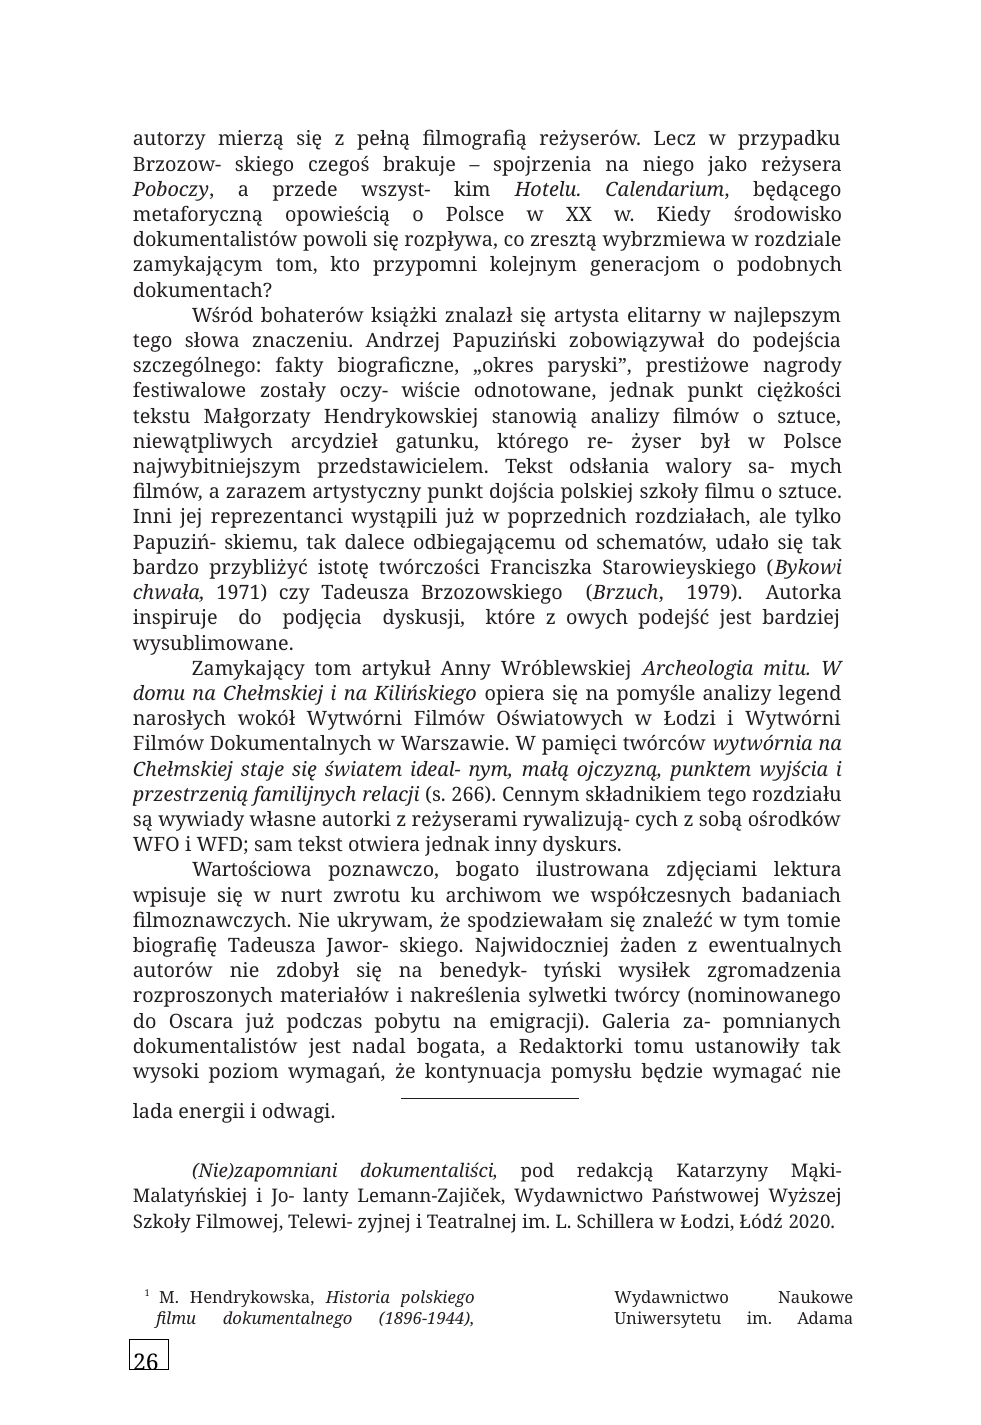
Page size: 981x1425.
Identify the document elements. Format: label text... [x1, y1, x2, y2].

text Wartościowa poznawczo, bogato ilustrowana zdjęciami lektura wpisuje się w nurt zwrotu ku archiwom we współczesnych badaniach ﬁlmoznawczych. Nie ukrywam, że spodziewałam się znaleźć w tym tomie biograﬁę Tadeusza Jawor- skiego. Najwidoczniej żaden z ewentualnych autorów nie zdobył się na benedyk- tyński wysiłek zgromadzenia rozproszonych materiałów i nakreślenia sylwetki twórcy (nominowanego do Oscara już podczas pobytu na emigracji). Galeria za- pomnianych dokumentalistów jest nadal bogata, a Redaktorki tomu ustanowiły tak wysoki poziom wymagań, że kontynuacja pomysłu będzie wymagać nie lada energii i odwagi. [133, 857, 842, 1124]
text Wydawnictwo Naukowe Uniwersytetu im. Adama [602, 1287, 853, 1328]
text 1 M. Hendrykowska, Historia polskiego ﬁlmu dokumentalnego (1896-1944), [144, 1287, 474, 1328]
text Zamykający tom artykuł Anny Wróblewskiej Archeologia mitu. W domu na Chełmskiej i na Kilińskiego opiera się na pomyśle analizy legend narosłych wokół Wytwórni Filmów Oświatowych w Łodzi i Wytwórni Filmów Dokumentalnych w Warszawie. W pamięci twórców wytwórnia na Chełmskiej staje się światem ideal- nym, małą ojczyzną, punktem wyjścia i przestrzenią familijnych relacji (s. 266). Cennym składnikiem tego rozdziału są wywiady własne autorki z reżyserami rywalizują- cych z sobą ośrodków WFO i WFD; sam tekst otwiera jednak inny dyskurs. [133, 655, 842, 857]
text (Nie)zapomniani dokumentaliści, pod redakcją Katarzyny Mąki-Malatyńskiej i Jo- lanty Lemann-Zajiček, Wydawnictwo Państwowej Wyższej Szkoły Filmowej, Telewi- zyjnej i Teatralnej im. L. Schillera w Łodzi, Łódź 2020. [133, 1157, 842, 1234]
text autorzy mierzą się z pełną ﬁlmograﬁą reżyserów. Lecz w przypadku Brzozow- skiego czegoś brakuje – spojrzenia na niego jako reżysera Poboczy, a przede wszyst- kim Hotelu. Calendarium, będącego metaforyczną opowieścią o Polsce w XX w. Kiedy środowisko dokumentalistów powoli się rozpływa, co zresztą wybrzmiewa w rozdziale zamykającym tom, kto przypomni kolejnym generacjom o podobnych dokumentach? [133, 126, 842, 302]
text Wśród bohaterów książki znalazł się artysta elitarny w najlepszym tego słowa znaczeniu. Andrzej Papuziński zobowiązywał do podejścia szczególnego: fakty biograﬁczne, „okres paryski”, prestiżowe nagrody festiwalowe zostały oczy- wiście odnotowane, jednak punkt ciężkości tekstu Małgorzaty Hendrykowskiej stanowią analizy ﬁlmów o sztuce, niewątpliwych arcydzieł gatunku, którego re- żyser był w Polsce najwybitniejszym przedstawicielem. Tekst odsłania walory sa- mych ﬁlmów, a zarazem artystyczny punkt dojścia polskiej szkoły ﬁlmu o sztuce. Inni jej reprezentanci wystąpili już w poprzednich rozdziałach, ale tylko Papuziń- skiemu, tak dalece odbiegającemu od schematów, udało się tak bardzo przybliżyć istotę twórczości Franciszka Starowieyskiego (Bykowi chwała, 1971) czy Tadeusza Brzozowskiego (Brzuch, 1979). Autorka inspiruje do podjęcia dyskusji, które z owych podejść jest bardziej wysublimowane. [133, 302, 842, 655]
